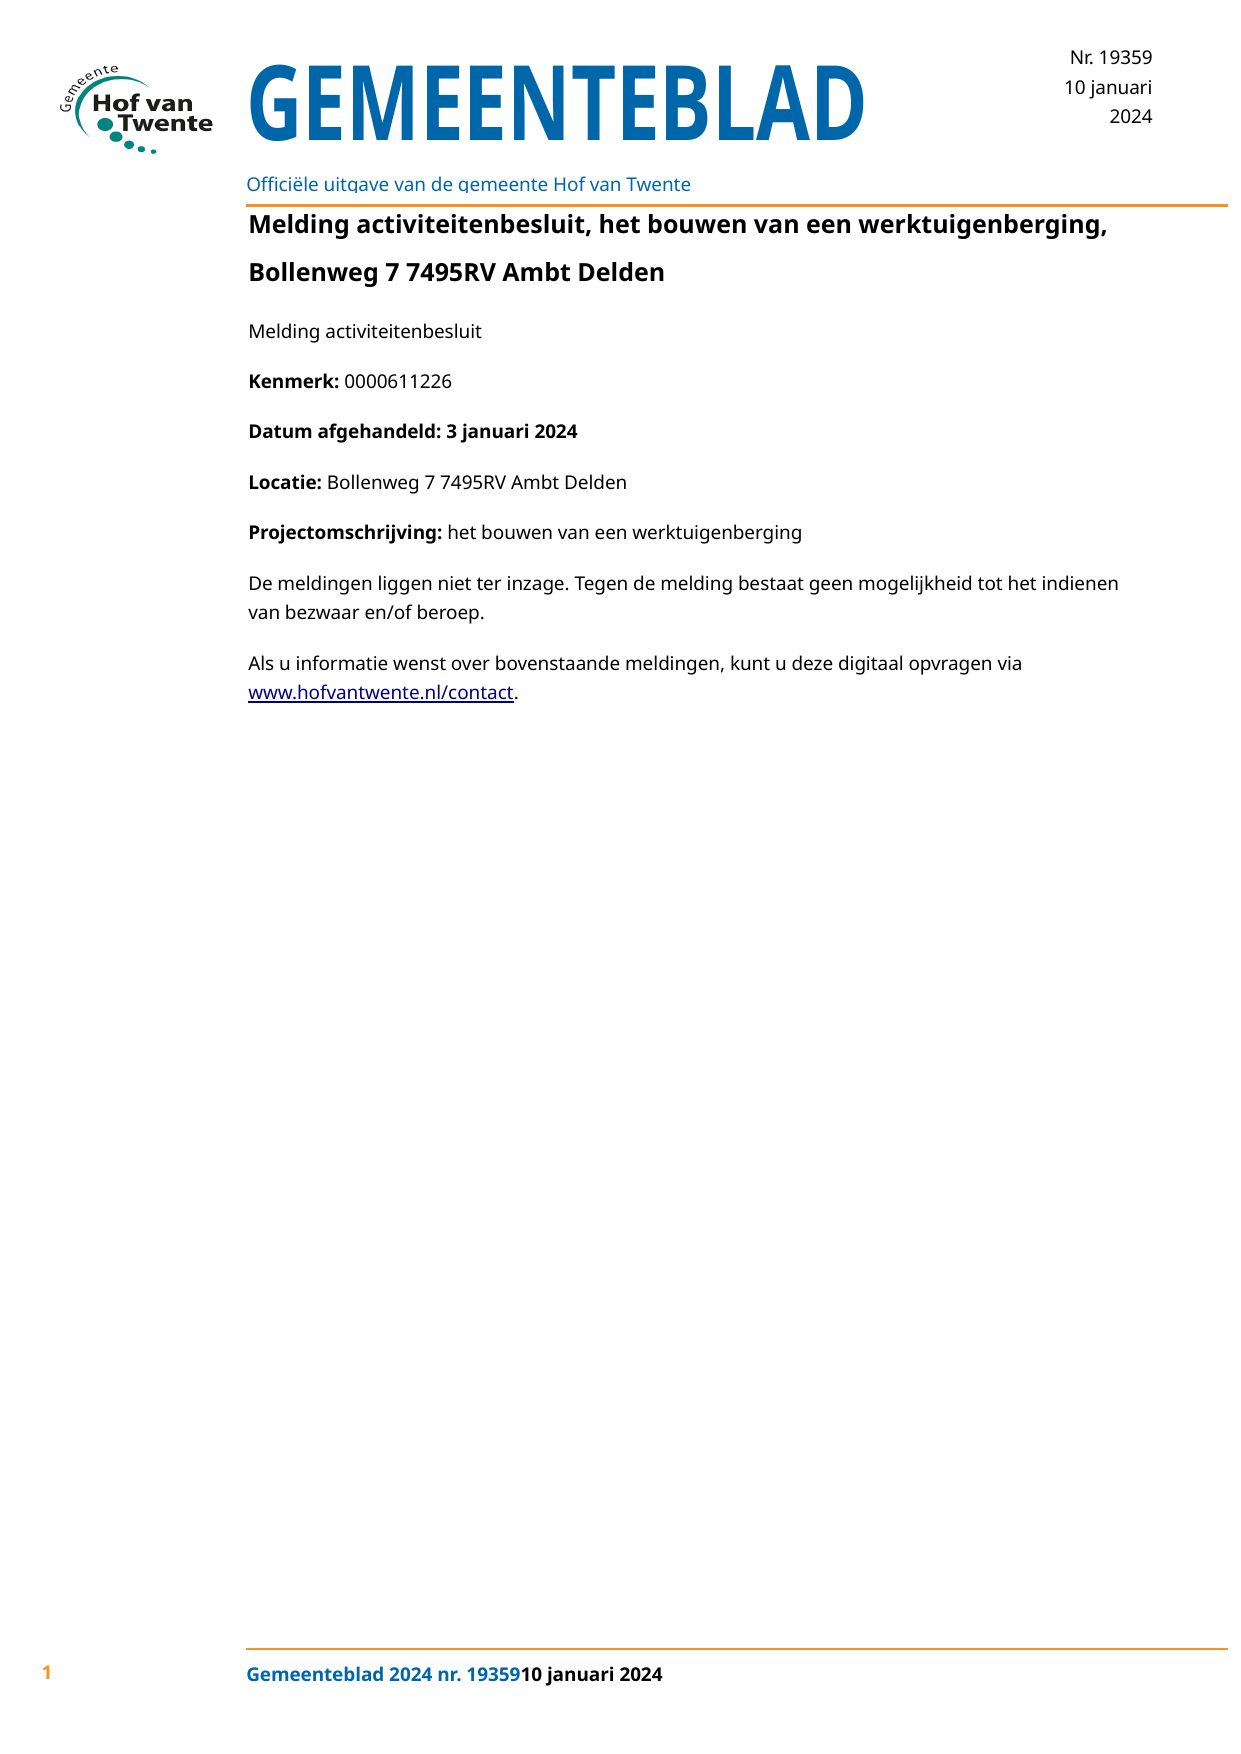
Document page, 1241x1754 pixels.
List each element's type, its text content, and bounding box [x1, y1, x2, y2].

text Melding activiteitenbesluit, het bouwen van een werktuigenberging, Bollenweg 7 7495RV Ambt Delden [248, 207, 1152, 288]
text Melding activiteitenbesluit [248, 318, 1152, 344]
text Projectomschrijving: het bouwen van een werktuigenberging [248, 519, 1152, 545]
text Als u informatie wenst over bovenstaande meldingen, kunt u deze digitaal opvragen via www.hofvantwente.nl/contact. [248, 650, 1152, 705]
picture [41, 47, 231, 172]
text Datum afgehandeld: 3 januari 2024 [248, 419, 1152, 444]
text Locatie: Bollenweg 7 7495RV Ambt Delden [248, 469, 1152, 495]
text Kenmerk: 0000611226 [248, 368, 1152, 394]
text De meldingen liggen niet ter inzage. Tegen de melding bestaat geen mogelijkheid tot het indienen van bezwaar en/of beroep. [248, 570, 1152, 625]
